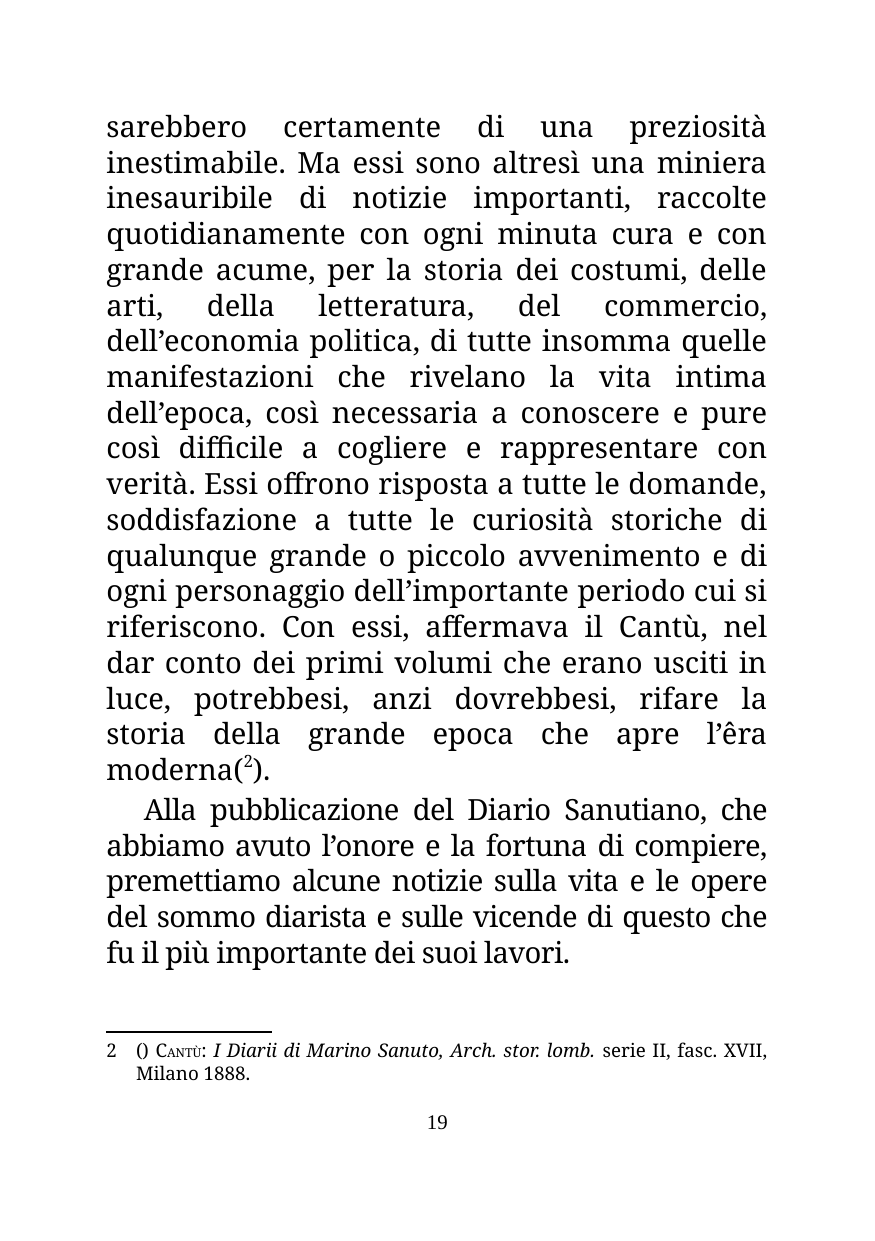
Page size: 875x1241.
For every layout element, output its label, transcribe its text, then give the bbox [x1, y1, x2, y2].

text Alla pubblicazione del Diario Sanutiano, che abbiamo avuto l’onore e la fortuna di compiere, premettiamo alcune notizie sulla vita e le opere del sommo diarista e sulle vicende di questo che fu il più importante dei suoi lavori. [106, 789, 768, 972]
text () Cantù: I Diarii di Marino Sanuto, Arch. stor. lomb. serie II, fasc. XVII, Milano 1888. [106, 1038, 768, 1086]
text sarebbero certamente di una preziosità inestimabile. Ma essi sono altresì una miniera inesauribile di notizie importanti, raccolte quotidianamente con ogni minuta cura e con grande acume, per la storia dei costumi, delle arti, della letteratura, del commercio, dell’economia politica, di tutte insomma quelle manifestazioni che rivelano la vita intima dell’epoca, così necessaria a conoscere e pure così difficile a cogliere e rappresentare con verità. Essi offrono risposta a tutte le domande, soddisfazione a tutte le curiosità storiche di qualunque grande o piccolo avvenimento e di ogni personaggio dell’importante periodo cui si riferiscono. Con essi, affermava il Cantù, nel dar conto dei primi volumi che erano usciti in luce, potrebbesi, anzi dovrebbesi, rifare la storia della grande epoca che apre l’êra moderna(). [106, 106, 768, 789]
